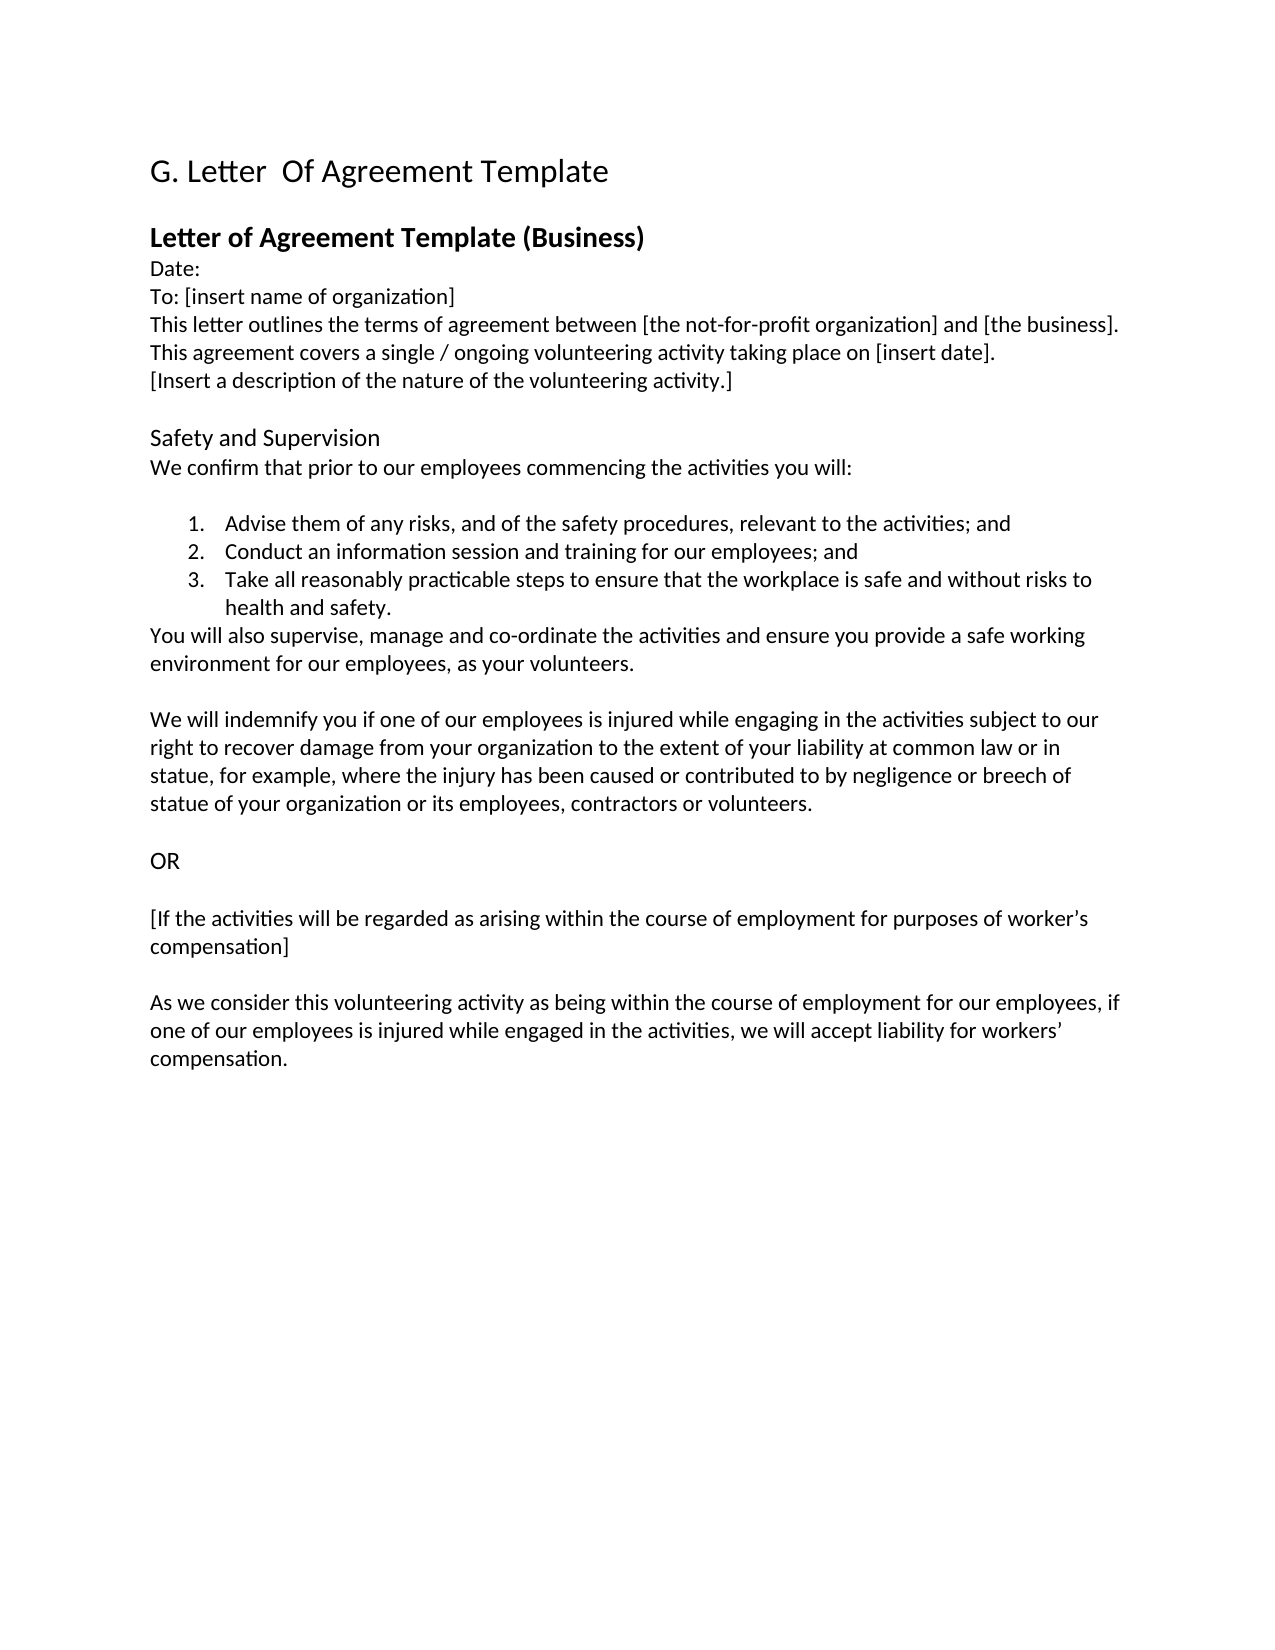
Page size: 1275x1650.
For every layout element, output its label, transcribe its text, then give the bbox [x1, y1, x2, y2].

text This letter outlines the terms of agreement between [the not-for-profit organization] and [the business]. [150, 310, 1125, 338]
text This agreement covers a single / ongoing volunteering activity taking place on [insert date]. [150, 338, 1125, 366]
text As we consider this volunteering activity as being within the course of employment for our employees, if one of our employees is injured while engaged in the activities, we will accept liability for workers’ compensation. [150, 988, 1125, 1072]
text Safety and Supervision [150, 422, 1125, 453]
text OR [150, 845, 1125, 876]
list Take all reasonably practicable steps to ensure that the workplace is safe and without risks to health and safety. [187, 565, 1125, 621]
text Letter of Agreement Template (Business) [150, 219, 1125, 254]
text We will indemnify you if one of our employees is injured while engaging in the activities subject to our right to recover damage from your organization to the extent of your liability at common law or in statue, for example, where the injury has been caused or contributed to by negligence or breech of statue of your organization or its employees, contractors or volunteers. [150, 705, 1125, 817]
list Conduct an information session and training for our employees; and [187, 537, 1125, 565]
text You will also supervise, manage and co-ordinate the activities and ensure you provide a safe working environment for our employees, as your volunteers. [150, 621, 1125, 677]
list Advise them of any risks, and of the safety procedures, relevant to the activities; and [187, 509, 1125, 537]
text [If the activities will be regarded as arising within the course of employment for purposes of worker’s compensation] [150, 904, 1125, 960]
text [Insert a description of the nature of the volunteering activity.] [150, 366, 1125, 394]
text G. Letter Of Agreement Template [150, 150, 1125, 191]
text We confirm that prior to our employees commencing the activities you will: [150, 453, 1125, 481]
text To: [insert name of organization] [150, 282, 1125, 310]
text Date: [150, 254, 1125, 282]
